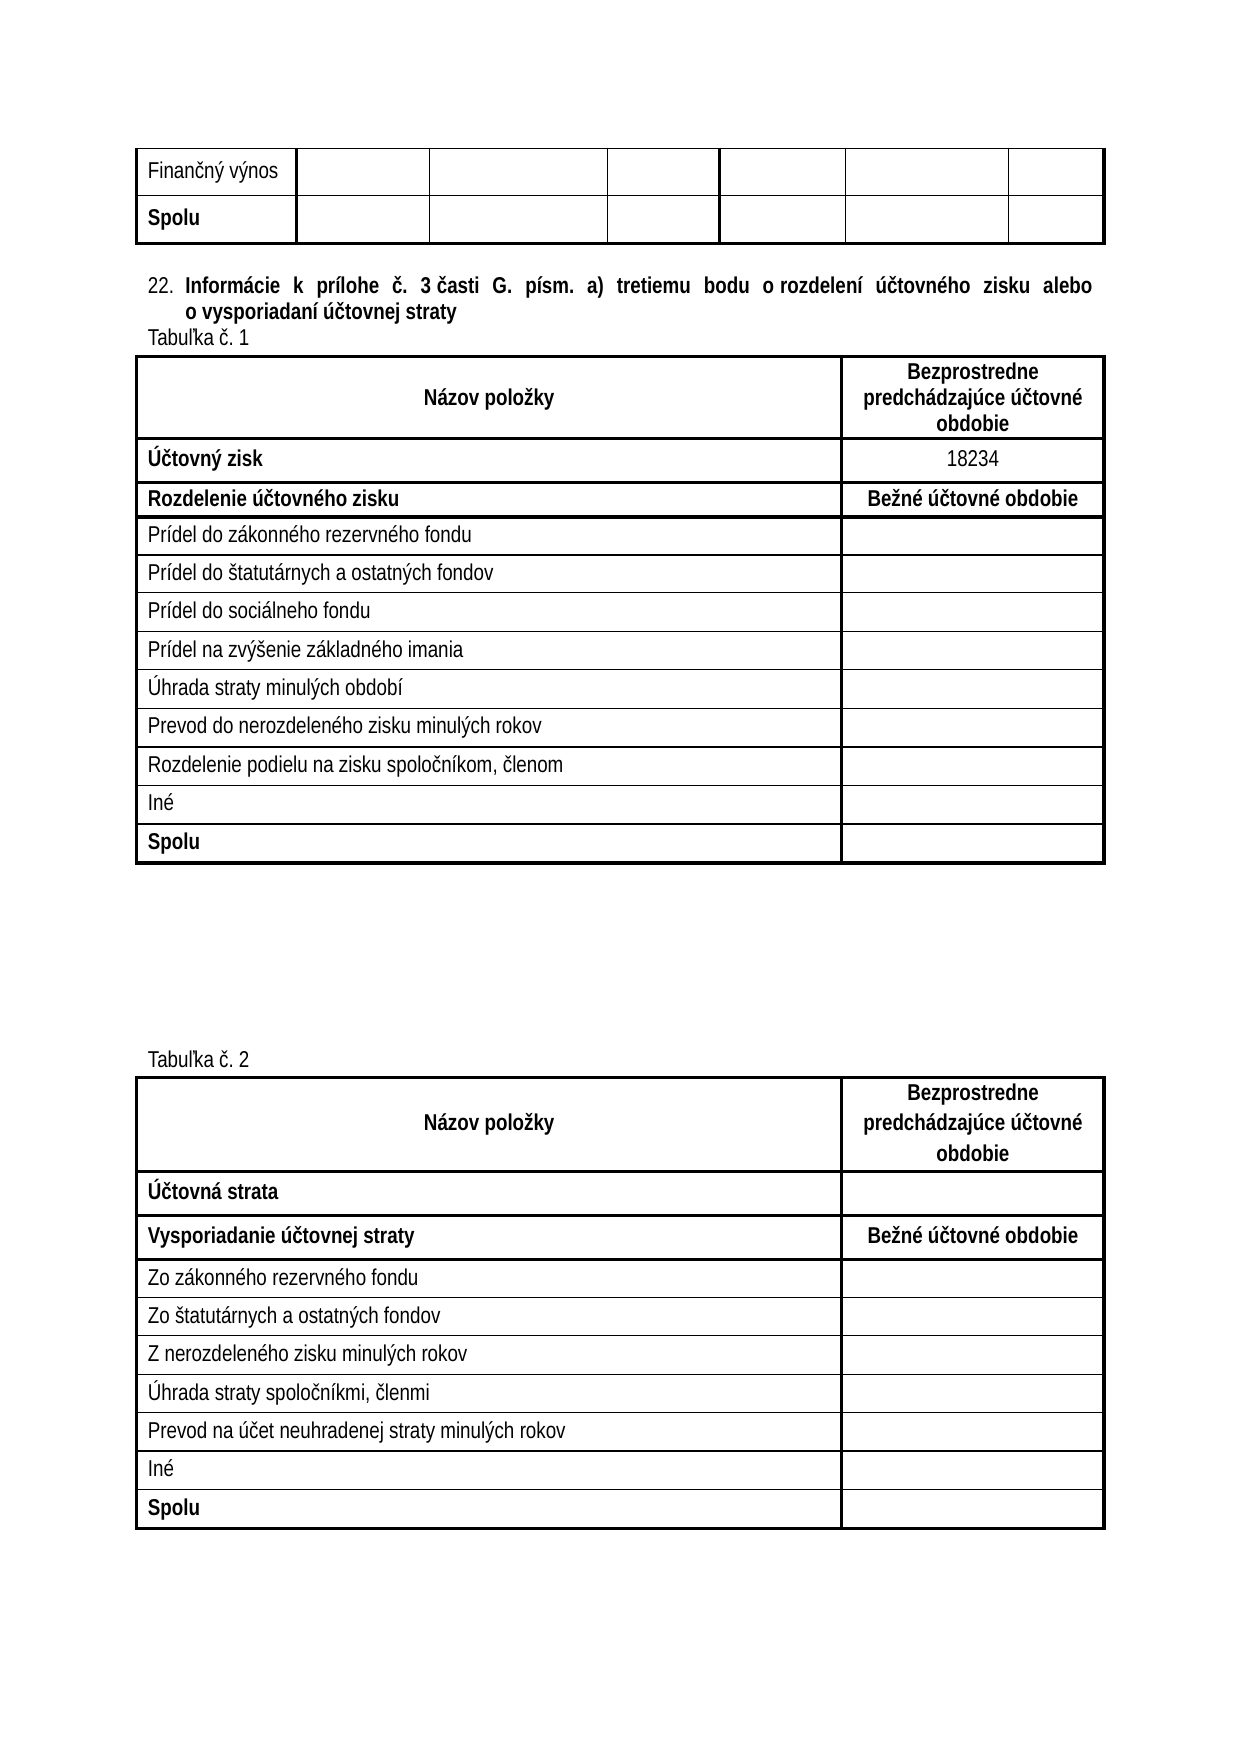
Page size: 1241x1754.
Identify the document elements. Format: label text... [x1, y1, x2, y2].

table_cell Spolu [138, 825, 840, 861]
table_cell [1009, 149, 1102, 195]
table_cell 18234 [843, 440, 1102, 481]
table_cell Rozdelenie podielu na zisku spoločníkom, členom [138, 748, 840, 784]
table_cell Prídel na zvýšenie základného imania [138, 632, 840, 669]
table_cell Bežné účtovné obdobie [843, 1217, 1102, 1258]
table_header Názov položky [138, 1079, 840, 1170]
table_cell Vysporiadanie účtovnej straty [138, 1217, 840, 1258]
title Informácie k prílohe č. 3 časti G. písm. a) tretiemu bodu o rozdelení účtovného zisku alebo o vysporiadaní účtovnej straty [148, 272, 1093, 324]
table_cell [843, 556, 1102, 592]
table_cell [843, 632, 1102, 669]
table_cell [846, 196, 1008, 242]
table_cell Iné [138, 786, 840, 823]
table_cell [430, 196, 607, 242]
table_cell Prídel do štatutárnych a ostatných fondov [138, 556, 840, 592]
table_cell [843, 709, 1102, 746]
table_cell [843, 1173, 1102, 1214]
text Tabuľka č. 1 [148, 324, 1093, 351]
table_cell Iné [138, 1452, 840, 1489]
table_cell [843, 748, 1102, 784]
table_cell Bežné účtovné obdobie [843, 484, 1102, 515]
table_cell [843, 519, 1102, 554]
table_cell [843, 786, 1102, 823]
table_cell [721, 196, 845, 242]
table_cell Účtovný zisk [138, 440, 840, 481]
table_header Názov položky [138, 358, 840, 437]
table_cell Účtovná strata [138, 1173, 840, 1214]
table_cell [608, 149, 718, 195]
table_cell [843, 1375, 1102, 1412]
table_cell Prídel do zákonného rezervného fondu [138, 519, 840, 554]
table_cell [298, 196, 429, 242]
table_cell [430, 149, 607, 195]
table_cell Prídel do sociálneho fondu [138, 593, 840, 631]
table_cell [298, 149, 429, 195]
table_header Bezprostredne predchádzajúce účtovné obdobie [843, 358, 1102, 437]
table_header Bezprostredne predchádzajúce účtovné obdobie [843, 1079, 1102, 1170]
text Tabuľka č. 2 [148, 1046, 1093, 1072]
table_cell Úhrada straty spoločníkmi, členmi [138, 1375, 840, 1412]
table_cell Prevod na účet neuhradenej straty minulých rokov [138, 1413, 840, 1450]
table_cell [843, 1413, 1102, 1450]
table_cell Finančný výnos [138, 149, 295, 195]
table_cell [721, 149, 845, 195]
table_cell Z nerozdeleného zisku minulých rokov [138, 1336, 840, 1373]
table_cell Spolu [138, 1490, 840, 1527]
table_cell [843, 1298, 1102, 1335]
table_cell Prevod do nerozdeleného zisku minulých rokov [138, 709, 840, 746]
table_cell Zo zákonného rezervného fondu [138, 1261, 840, 1297]
table_cell Spolu [138, 196, 295, 242]
table_cell [843, 825, 1102, 861]
table_cell [843, 1261, 1102, 1297]
table_cell [1009, 196, 1102, 242]
table_cell [608, 196, 718, 242]
table_cell [846, 149, 1008, 195]
table_cell [843, 593, 1102, 631]
table_cell Úhrada straty minulých období [138, 670, 840, 708]
table_cell [843, 670, 1102, 708]
table_cell [843, 1490, 1102, 1527]
table_cell Rozdelenie účtovného zisku [138, 484, 840, 515]
table_cell Zo štatutárnych a ostatných fondov [138, 1298, 840, 1335]
table_cell [843, 1336, 1102, 1373]
table_cell [843, 1452, 1102, 1489]
